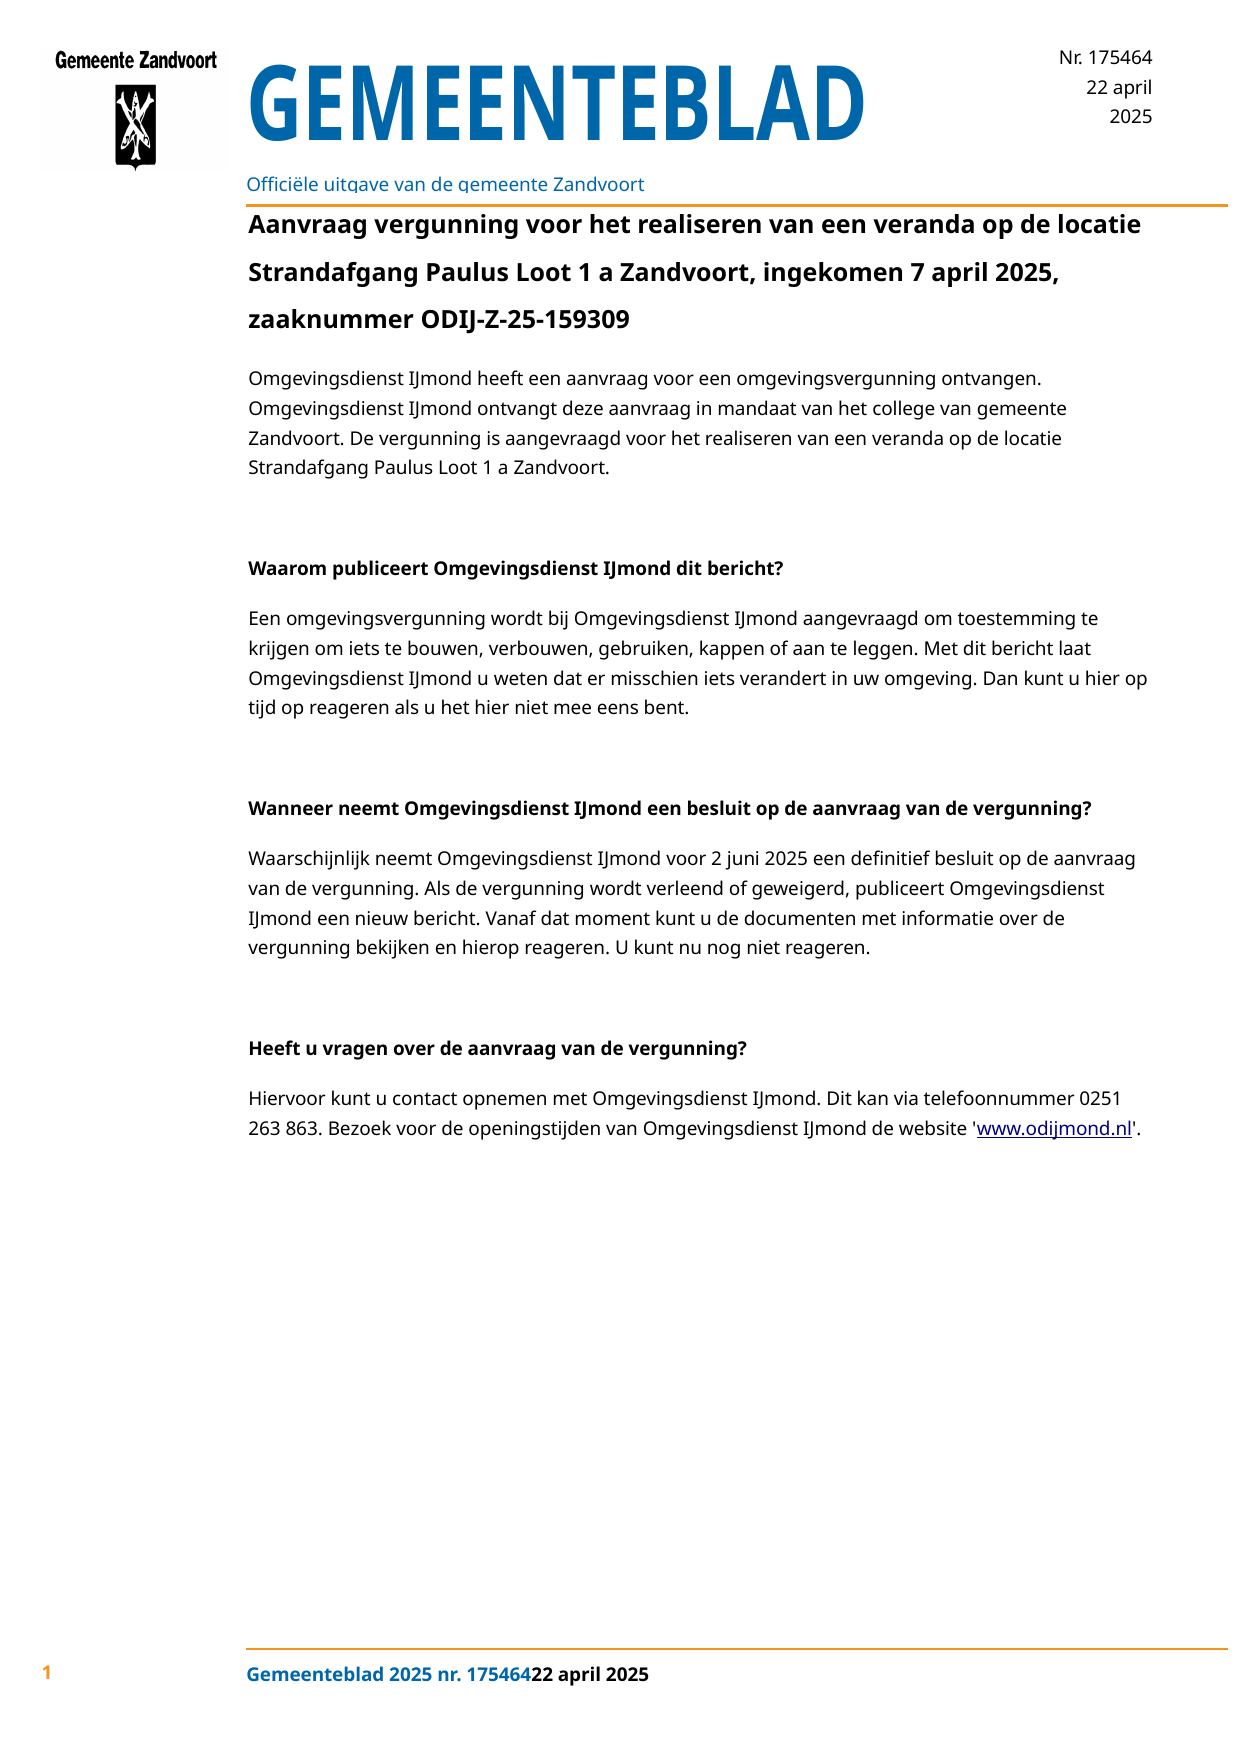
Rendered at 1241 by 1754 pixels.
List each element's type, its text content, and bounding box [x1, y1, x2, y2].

text Waarschijnlijk neemt Omgevingsdienst IJmond voor 2 juni 2025 een definitief besluit op de aanvraag van de vergunning. Als de vergunning wordt verleend of geweigerd, publiceert Omgevingsdienst IJmond een nieuw bericht. Vanaf dat moment kunt u de documenten met informatie over de vergunning bekijken en hierop reageren. U kunt nu nog niet reageren. [248, 846, 1152, 960]
text Wanneer neemt Omgevingsdienst IJmond een besluit op de aanvraag van de vergunning? [248, 795, 1152, 821]
text Aanvraag vergunning voor het realiseren van een veranda op de locatie Strandafgang Paulus Loot 1 a Zandvoort, ingekomen 7 april 2025, zaaknummer ODIJ-Z-25-159309 [248, 207, 1152, 336]
text Een omgevingsvergunning wordt bij Omgevingsdienst IJmond aangevraagd om toestemming te krijgen om iets te bouwen, verbouwen, gebruiken, kappen of aan te leggen. Met dit bericht laat Omgevingsdienst IJmond u weten dat er misschien iets verandert in uw omgeving. Dan kunt u hier op tijd op reageren als u het hier niet mee eens bent. [248, 606, 1152, 720]
text Omgevingsdienst IJmond heeft een aanvraag voor een omgevingsvergunning ontvangen. Omgevingsdienst IJmond ontvangt deze aanvraag in mandaat van het college van gemeente Zandvoort. De vergunning is aangevraagd voor het realiseren van een veranda op de locatie Strandafgang Paulus Loot 1 a Zandvoort. [248, 366, 1152, 480]
text Waarom publiceert Omgevingsdienst IJmond dit bericht? [248, 555, 1152, 581]
text Hiervoor kunt u contact opnemen met Omgevingsdienst IJmond. Dit kan via telefoonnummer 0251 263 863. Bezoek voor de openingstijden van Omgevingsdienst IJmond de website 'www.odijmond.nl'. [248, 1086, 1152, 1141]
text Heeft u vragen over de aanvraag van de vergunning? [248, 1035, 1152, 1061]
picture [41, 47, 231, 172]
